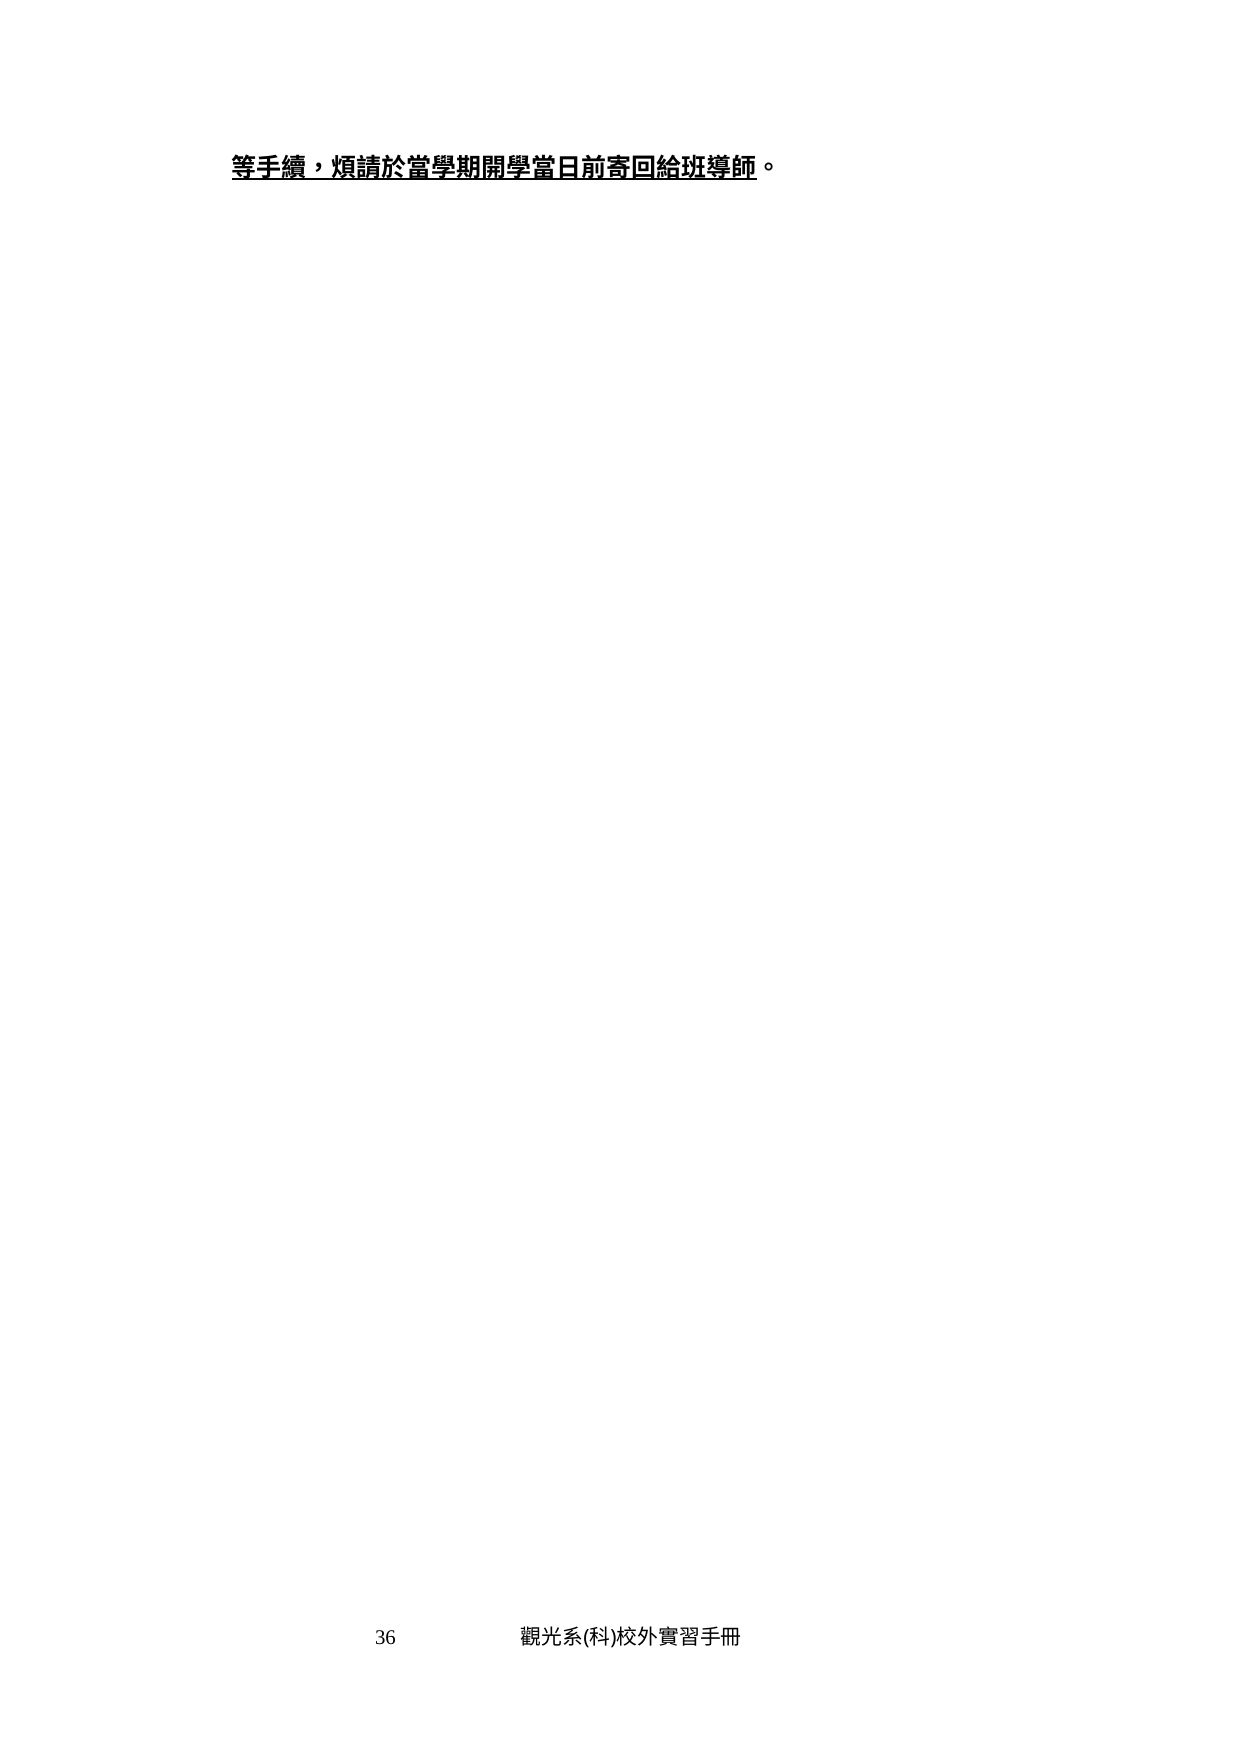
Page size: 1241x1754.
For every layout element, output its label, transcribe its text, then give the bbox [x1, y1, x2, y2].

list 等手續，煩請於當學期開學當日前寄回給班導師。 [187, 147, 1078, 184]
